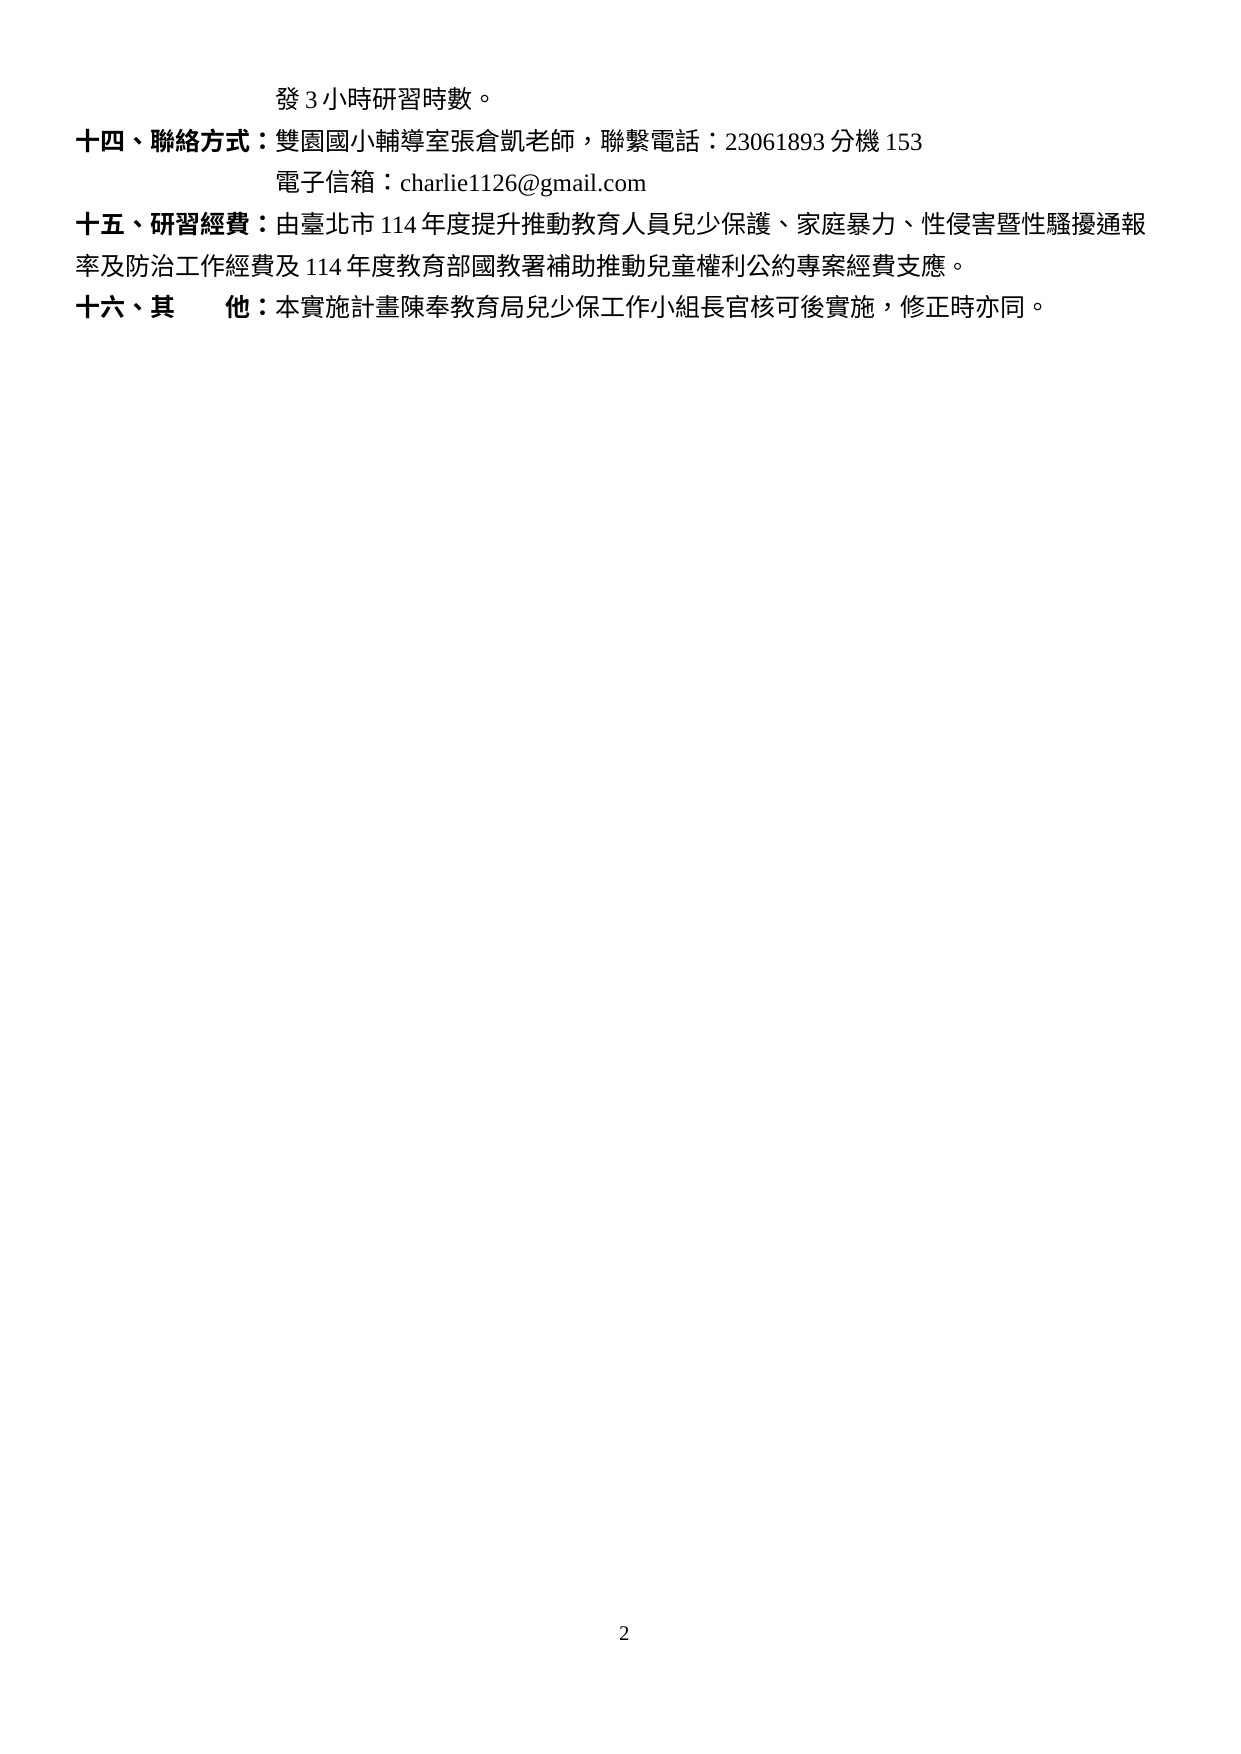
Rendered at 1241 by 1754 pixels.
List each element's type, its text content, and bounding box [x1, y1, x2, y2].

text 十四、聯絡方式：雙園國小輔導室張倉凱老師，聯繫電話：23061893分機153 [75, 117, 1165, 158]
text 電子信箱：charlie1126@gmail.com [75, 158, 1165, 200]
text 十五、研習經費：由臺北市114年度提升推動教育人員兒少保護、家庭暴力、性侵害暨性騷擾通報率及防治工作經費及114年度教育部國教署補助推動兒童權利公約專案經費支應。 [75, 200, 1165, 283]
text 十六、其 他：本實施計畫陳奉教育局兒少保工作小組長官核可後實施，修正時亦同。 [75, 283, 1165, 325]
text 發3小時研習時數。 [75, 75, 1165, 117]
